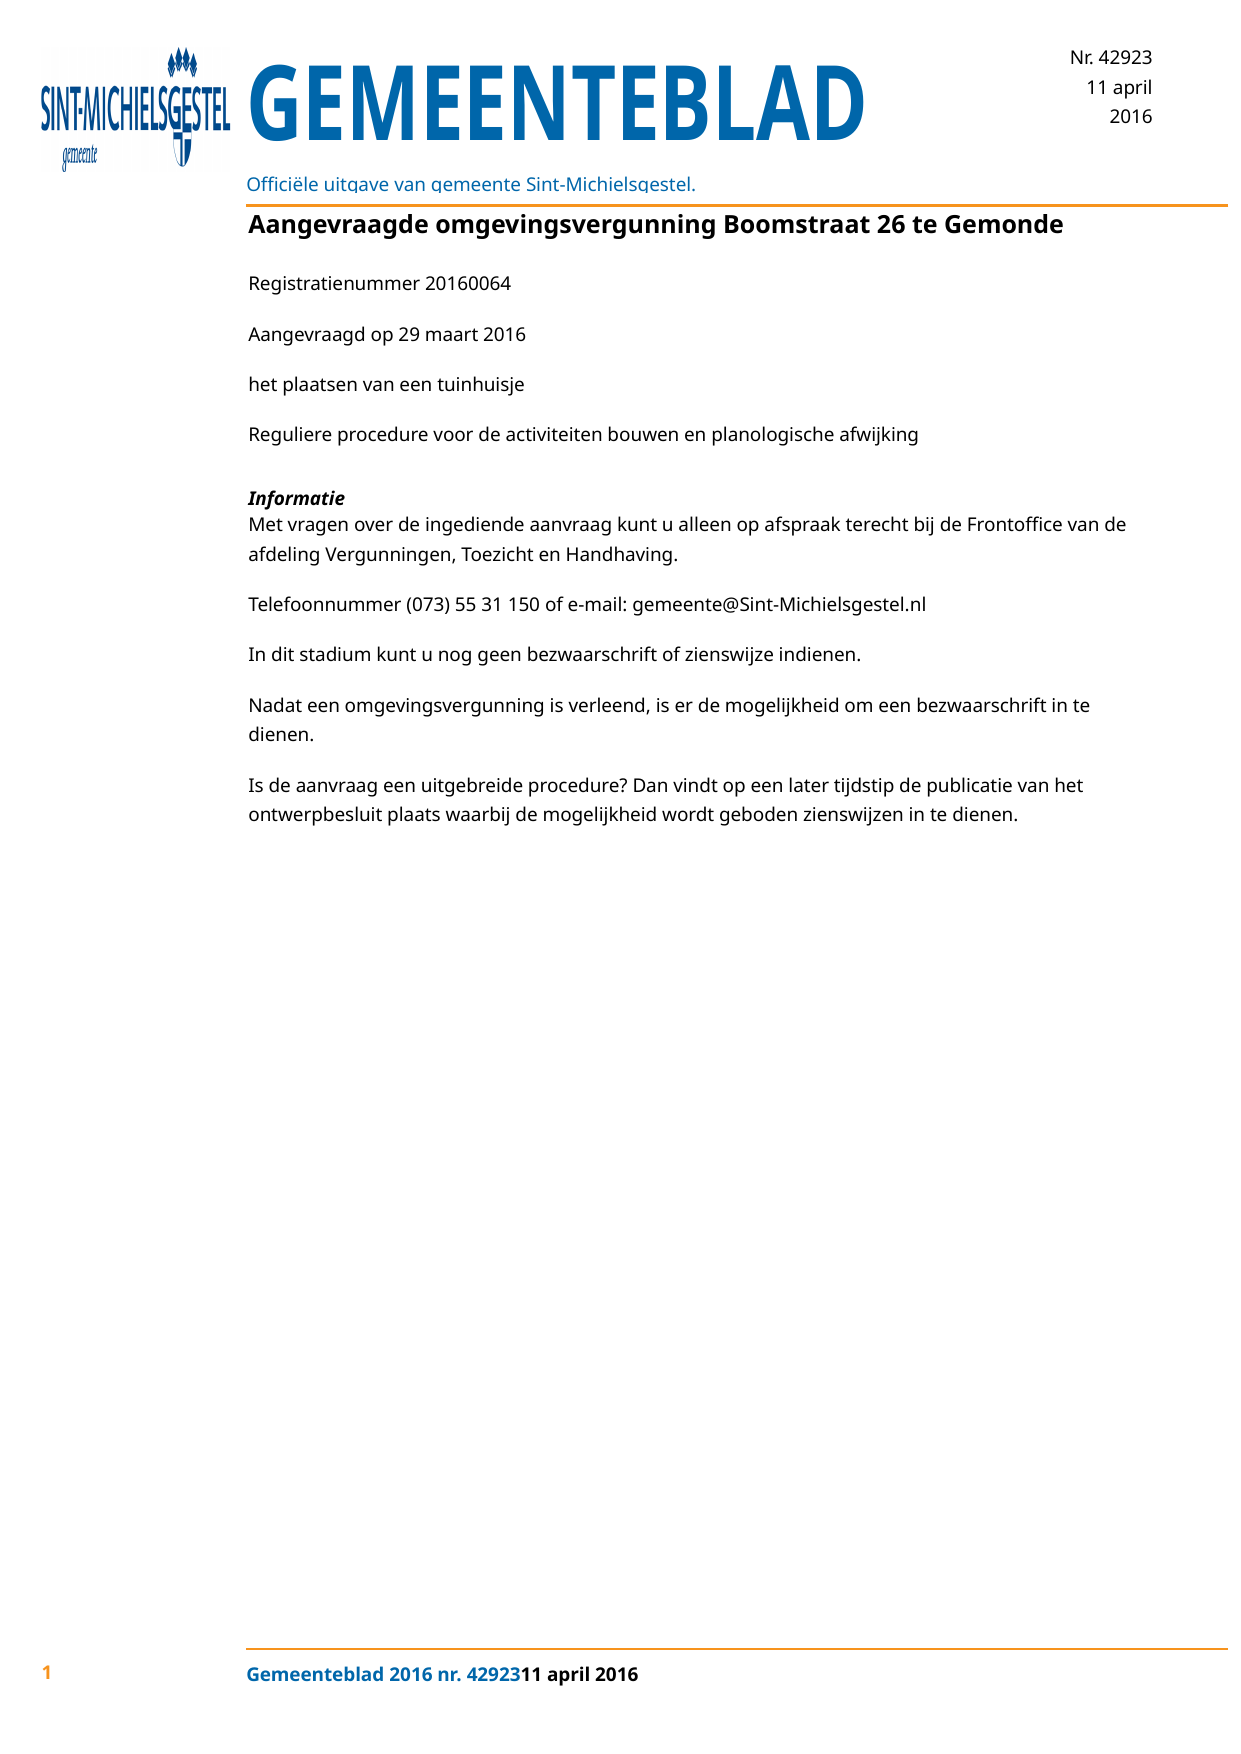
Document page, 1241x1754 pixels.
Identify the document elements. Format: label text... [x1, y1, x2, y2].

text Registratienummer 20160064 [248, 270, 1152, 296]
text Nadat een omgevingsvergunning is verleend, is er de mogelijkheid om een bezwaarschrift in te dienen. [248, 692, 1152, 747]
text het plaatsen van een tuinhuisje [248, 371, 1152, 397]
text In dit stadium kunt u nog geen bezwaarschrift of zienswijze indienen. [248, 642, 1152, 667]
text Is de aanvraag een uitgebreide procedure? Dan vindt op een later tijdstip de publicatie van het ontwerpbesluit plaats waarbij de mogelijkheid wordt geboden zienswijzen in te dienen. [248, 772, 1152, 827]
text Met vragen over de ingediende aanvraag kunt u alleen op afspraak terecht bij de Frontoffice van de afdeling Vergunningen, Toezicht en Handhaving. [248, 511, 1152, 567]
picture [41, 47, 231, 172]
text Informatie [248, 486, 1152, 511]
text Aangevraagd op 29 maart 2016 [248, 321, 1152, 346]
text Telefoonnummer (073) 55 31 150 of e-mail: gemeente@Sint-Michielsgestel.nl [248, 591, 1152, 617]
text Aangevraagde omgevingsvergunning Boomstraat 26 te Gemonde [248, 207, 1152, 241]
text Reguliere procedure voor de activiteiten bouwen en planologische afwijking [248, 422, 1152, 447]
